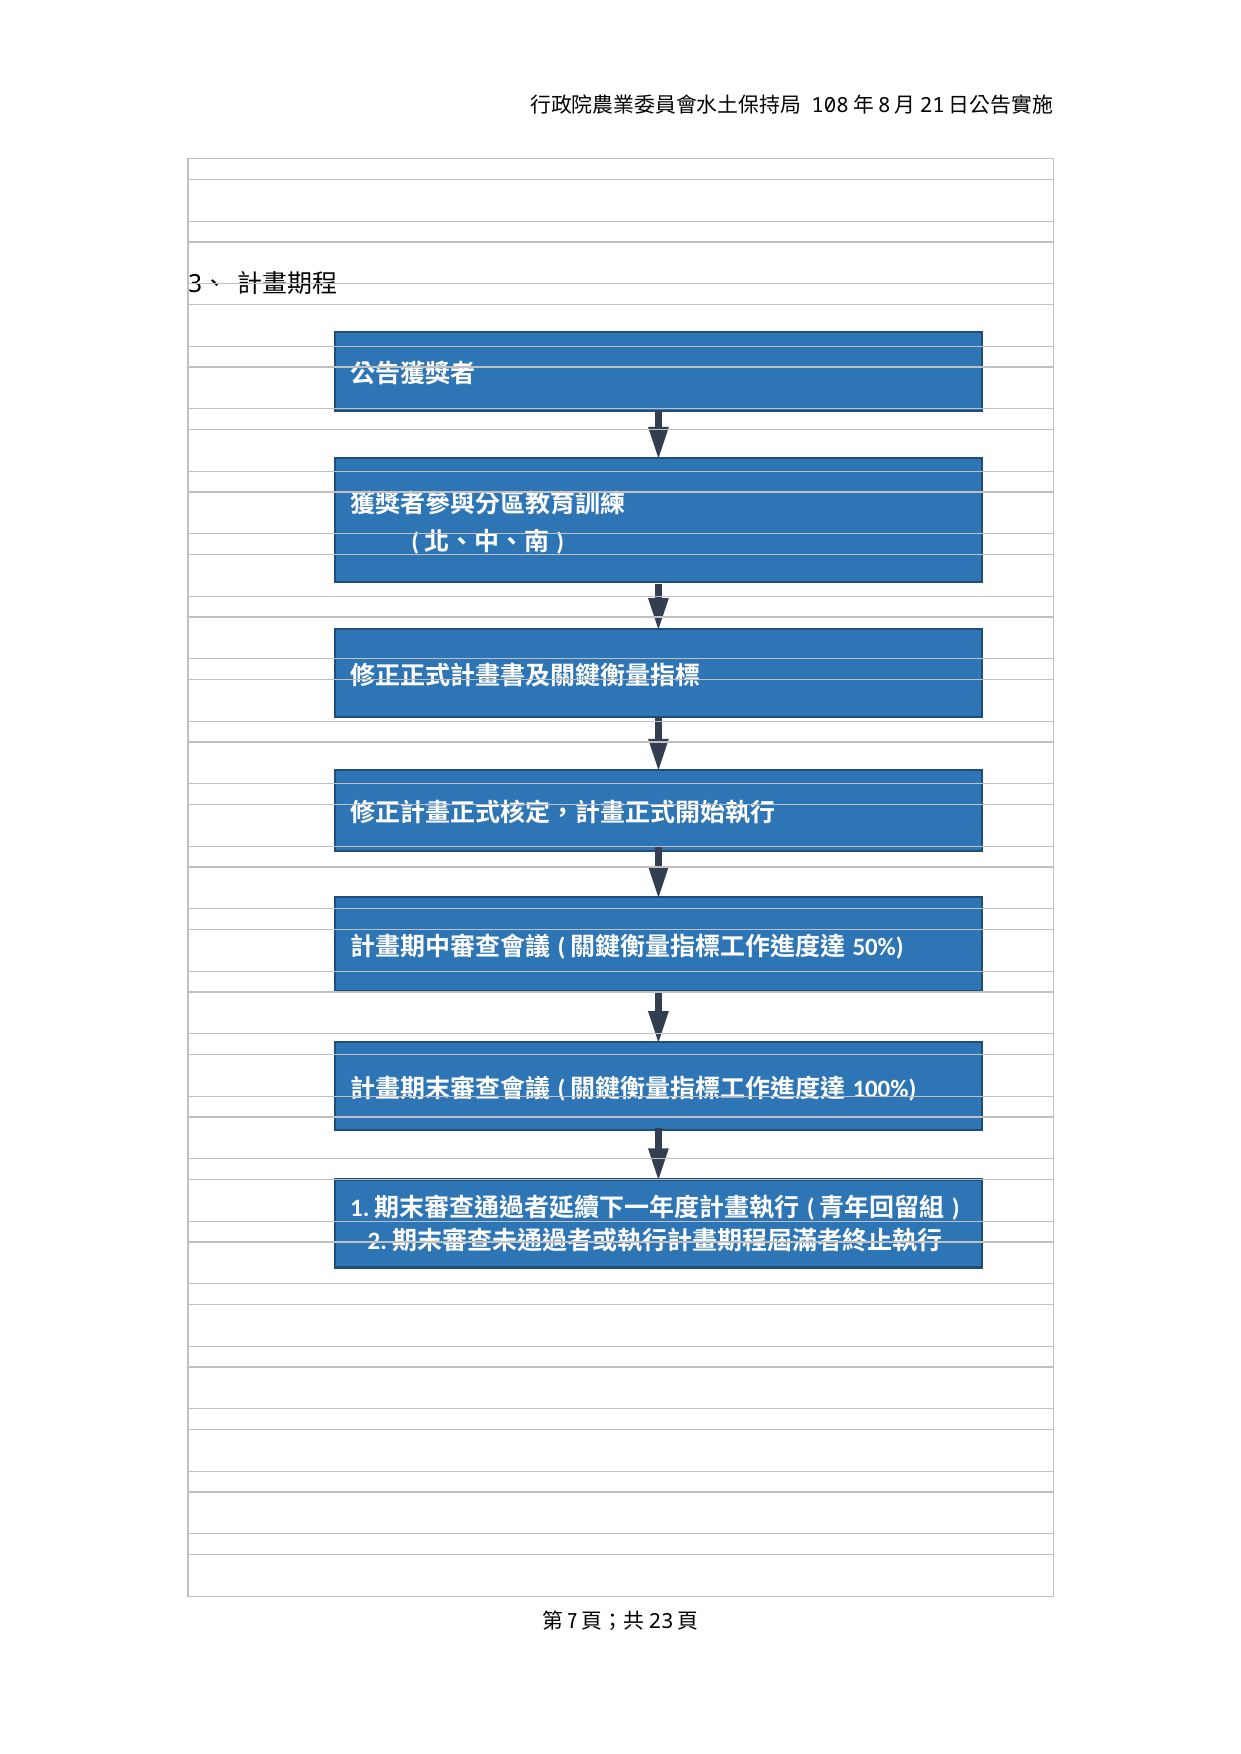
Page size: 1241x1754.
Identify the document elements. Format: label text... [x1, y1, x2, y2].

list 計畫期程 [189, 243, 1053, 283]
list 計畫期程 [189, 284, 1053, 302]
